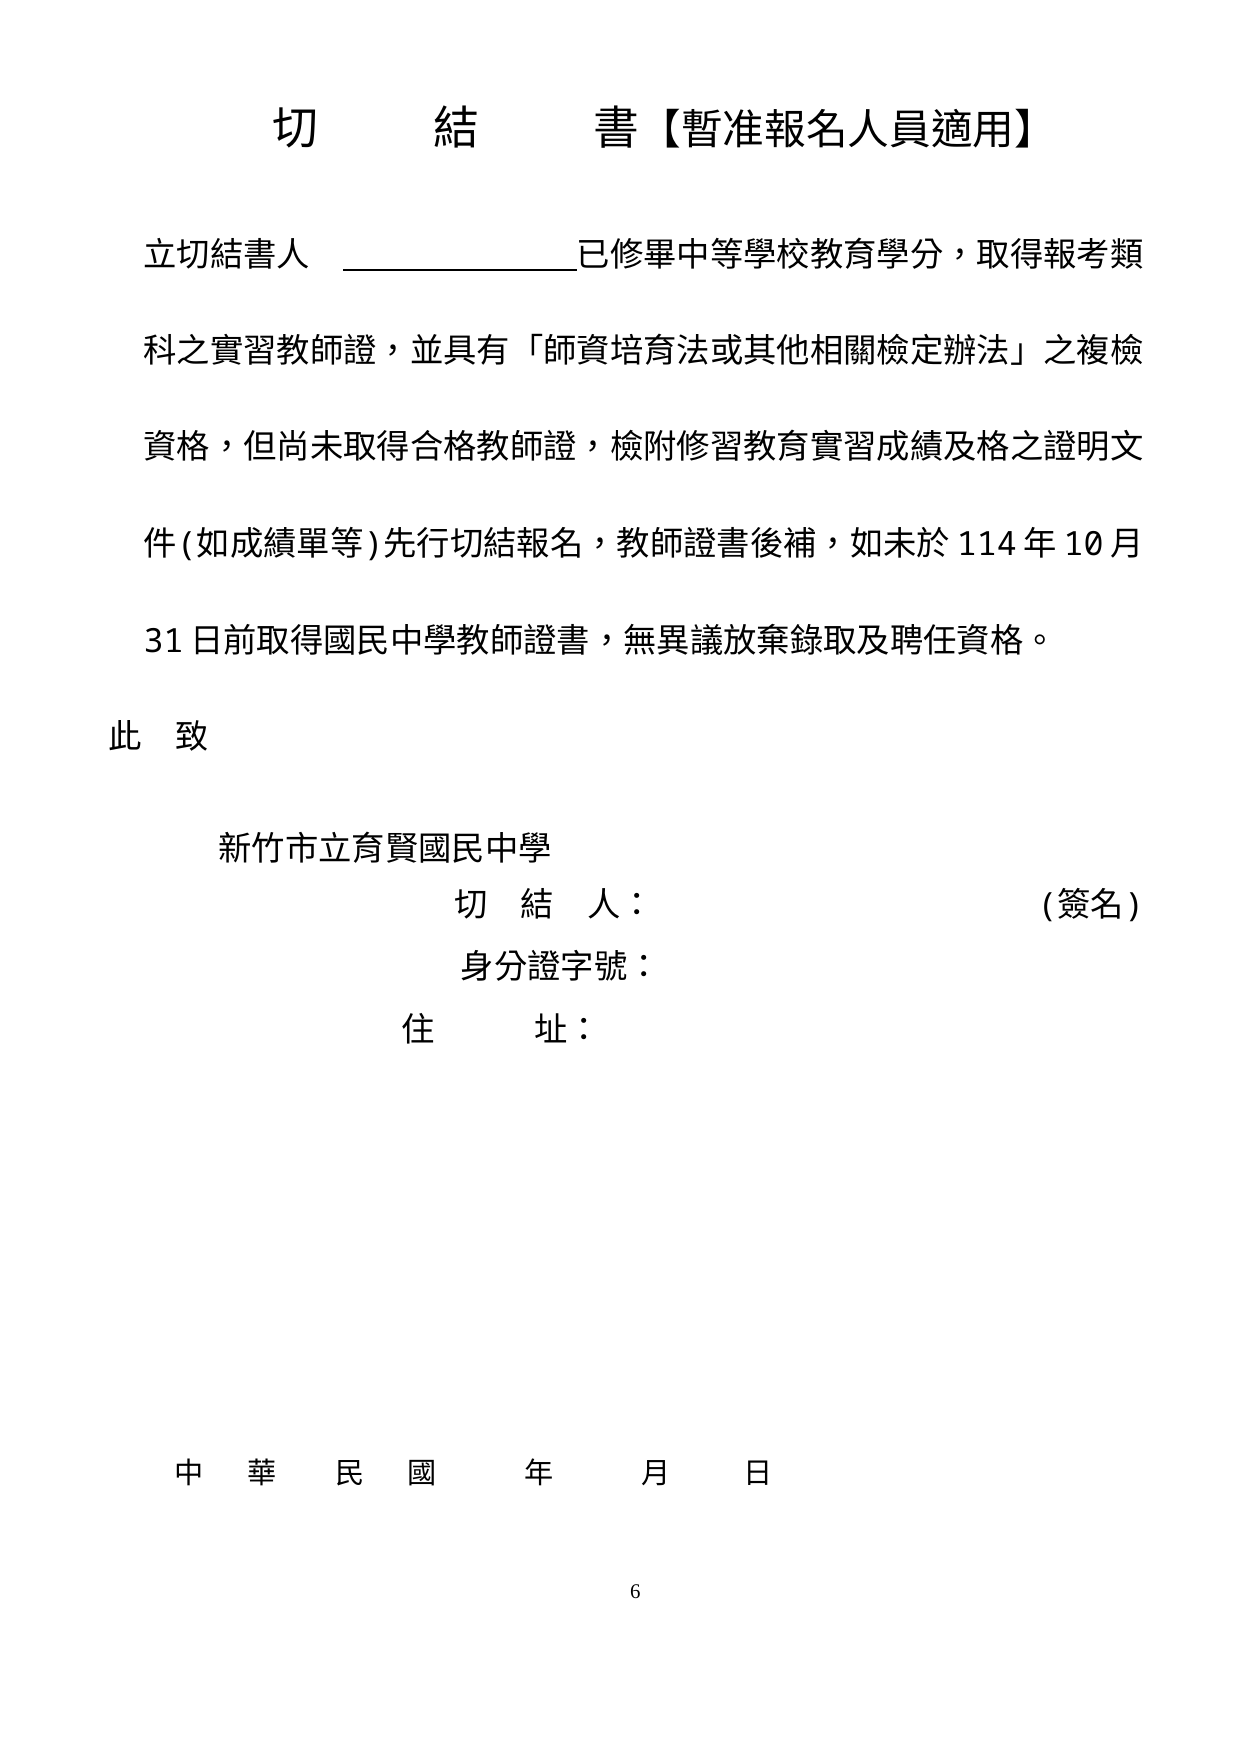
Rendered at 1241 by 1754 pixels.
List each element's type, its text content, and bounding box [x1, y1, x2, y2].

text 切 結 人： (簽名) [108, 866, 1144, 929]
text 切 結 書【暫准報名人員適用】 [184, 115, 1144, 152]
text 立切結書人 已修畢中等學校教育學分，取得報考類科之實習教師證，並具有「師資培育法或其他相關檢定辦法」之複檢資格，但尚未取得合格教師證，檢附修習教育實習成績及格之證明文件(如成績單等)先行切結報名，教師證書後補，如未於114年10月31日前取得國民中學教師證書，無異議放棄錄取及聘任資格。 [143, 227, 1144, 662]
text 中 華 民 國 年 月 日 [174, 1429, 1144, 1491]
text 新竹市立育賢國民中學 [118, 804, 1144, 866]
text 住 址： [108, 991, 1144, 1054]
text 身分證字號： [108, 929, 1144, 991]
text 此 致 [108, 710, 1144, 758]
